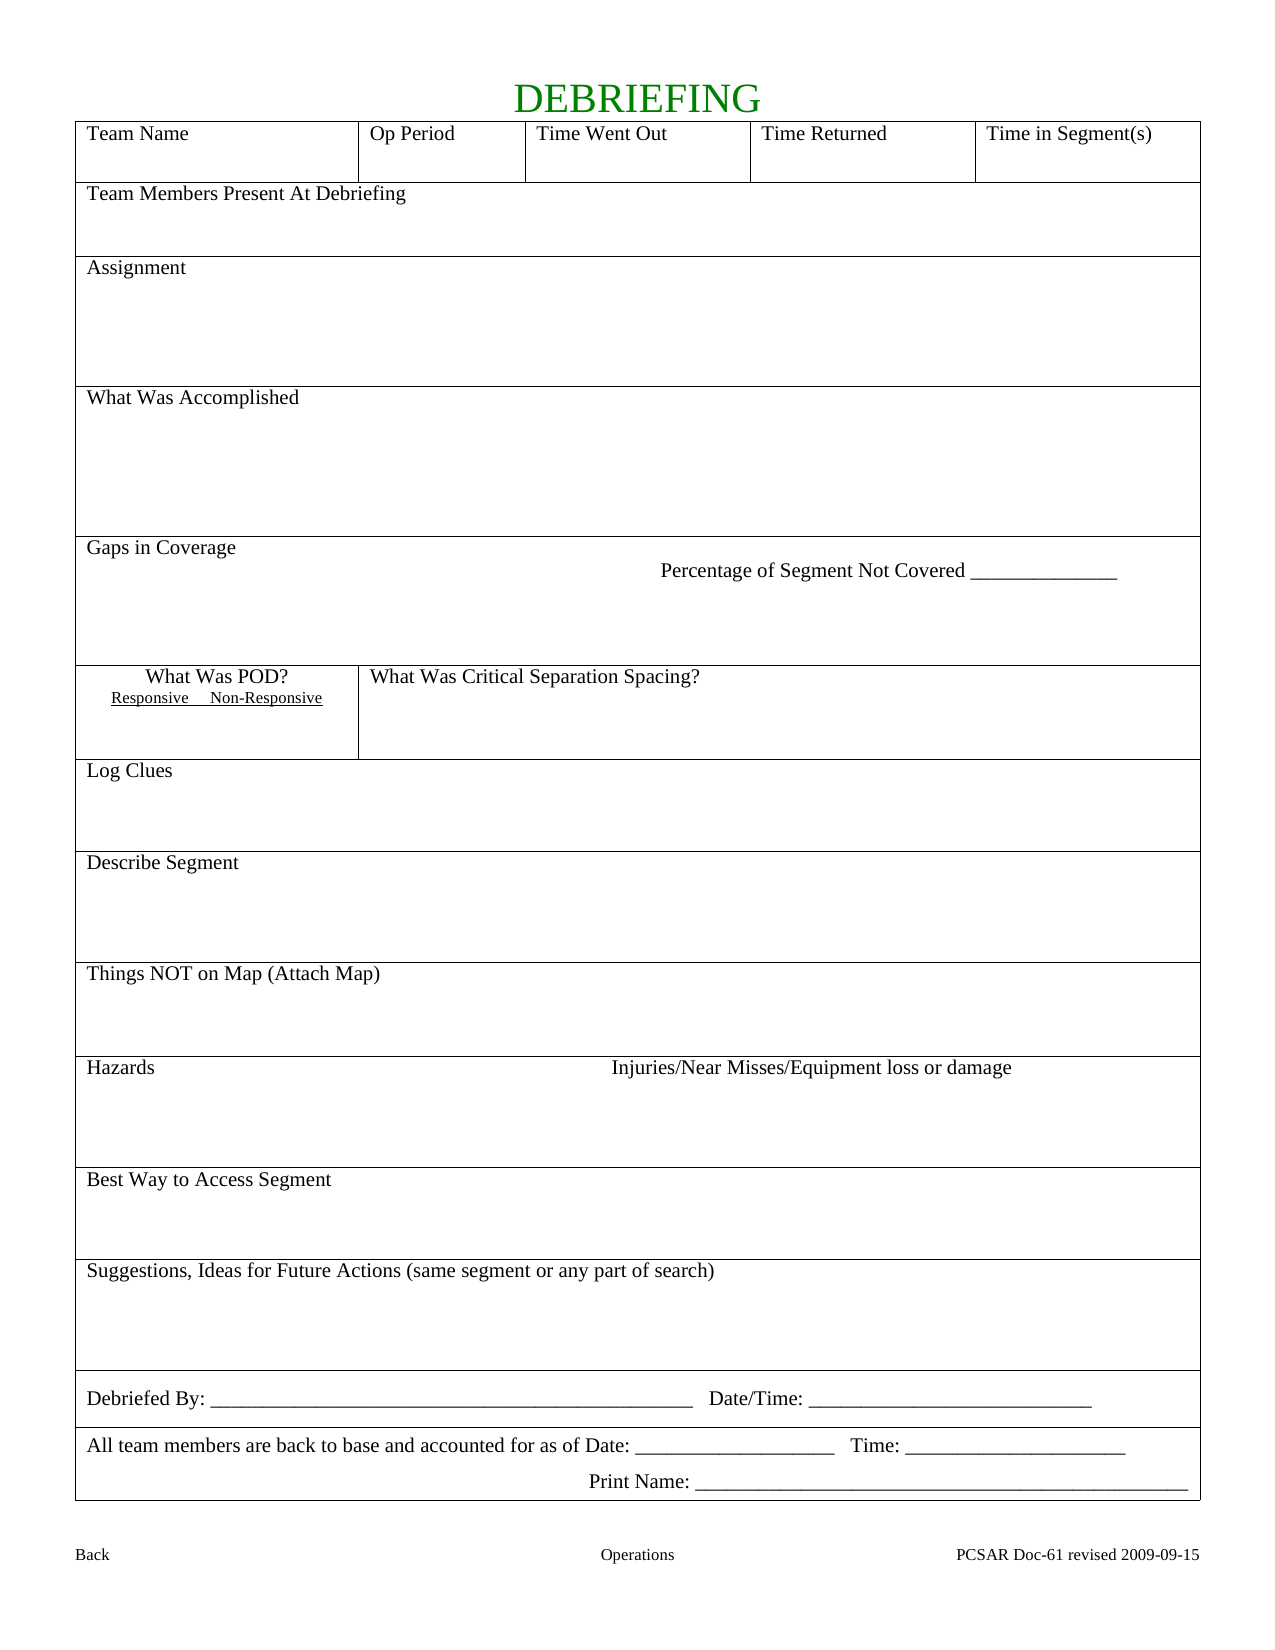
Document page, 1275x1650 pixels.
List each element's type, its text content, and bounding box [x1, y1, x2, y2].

table_header Time in Segment(s) [976, 122, 1200, 182]
table_cell What Was Critical Separation Spacing? [359, 666, 1200, 759]
table_header Time Went Out [526, 122, 750, 182]
table_cell Debriefed By: ______________________________________________ Date/Time: ___________________________ [76, 1371, 1200, 1427]
table_cell Hazards Injuries/Near Misses/Equipment loss or damage [76, 1057, 1200, 1167]
table_header Team Name [76, 122, 358, 182]
table_cell Suggestions, Ideas for Future Actions (same segment or any part of search) [76, 1260, 1200, 1370]
table_header Time Returned [751, 122, 975, 182]
table_cell Things NOT on Map (Attach Map) [76, 963, 1200, 1056]
table_cell Team Members Present At Debriefing [76, 183, 1200, 256]
table_cell Print Name: _______________________________________________ [76, 1463, 1200, 1500]
table_cell Best Way to Access Segment [76, 1168, 1200, 1259]
table_cell Log Clues [76, 760, 1200, 851]
table_cell What Was POD? Responsive Non-Responsive [76, 666, 358, 759]
table_cell Percentage of Segment Not Covered ______________ [649, 537, 1200, 665]
table_cell Gaps in Coverage [76, 537, 649, 665]
table_cell Describe Segment [76, 852, 1200, 962]
table_cell What Was Accomplished [76, 387, 1200, 536]
table_cell All team members are back to base and accounted for as of Date: ___________________ Time: _____________________ [76, 1428, 1200, 1463]
table_header Op Period [359, 122, 525, 182]
table_cell Assignment [76, 257, 1200, 386]
